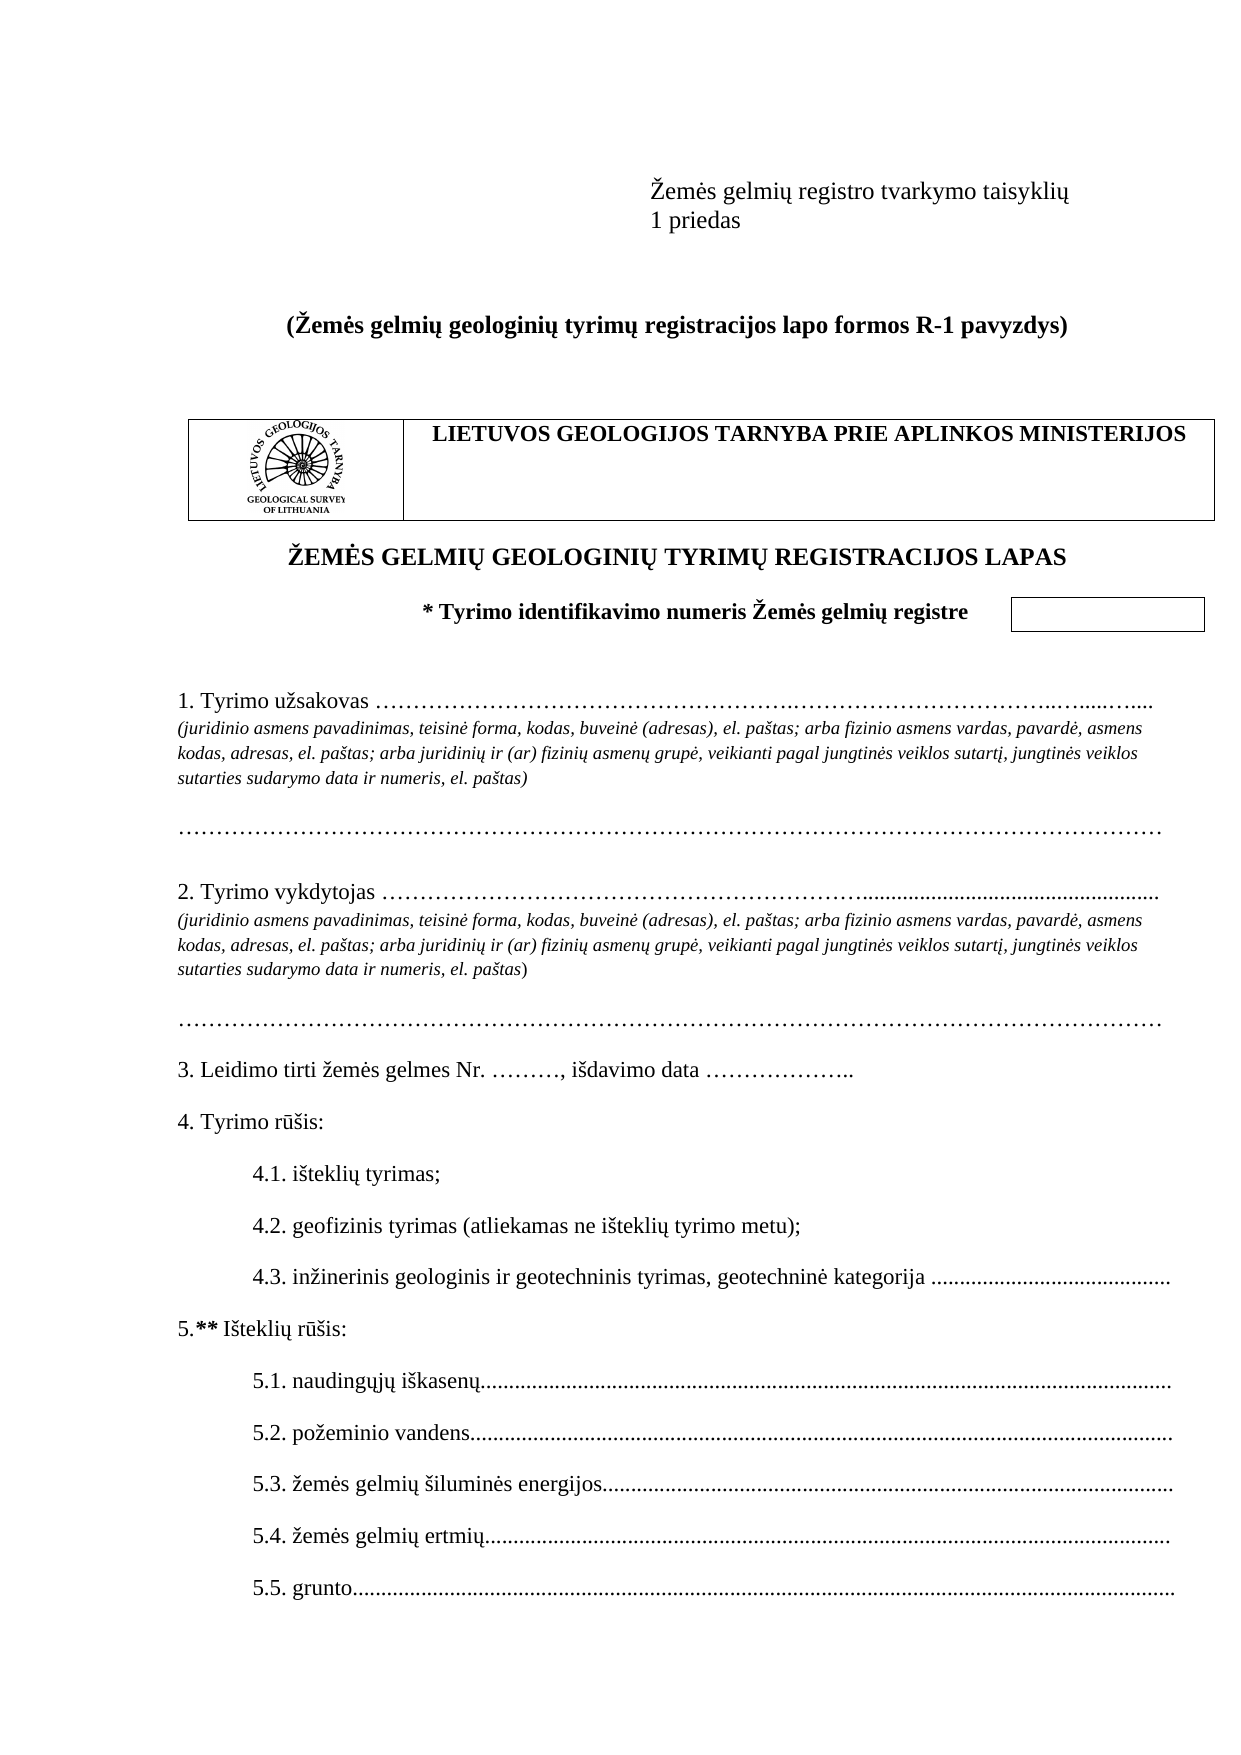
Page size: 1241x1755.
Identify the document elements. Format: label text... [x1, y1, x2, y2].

text (juridinio asmens pavadinimas, teisinė forma, kodas, buveinė (adresas), el. paštas; arba fizinio asmens vardas, pavardė, asmens [177, 909, 1177, 930]
text 5.2. požeminio vandens........................................................................................................................... [177, 1419, 1177, 1445]
text 4.1. išteklių tyrimas; [177, 1160, 1177, 1186]
text 5.3. žemės gelmių šiluminės energijos.................................................................................................... [177, 1471, 1177, 1497]
text (Žemės gelmių geologinių tyrimų registracijos lapo formos R-1 pavyzdys) [177, 310, 1177, 339]
text 5.1. naudingųjų iškasenų......................................................................................................................... [252, 1367, 1177, 1393]
text 4.2. geofizinis tyrimas (atliekamas ne išteklių tyrimo metu); [177, 1212, 1177, 1238]
text 2. Tyrimo vykdytojas ……………………………………………………….................................................... [177, 878, 1177, 905]
text 5.** Išteklių rūšis: [177, 1315, 1177, 1342]
text 1 priedas [177, 205, 1177, 234]
text 4. Tyrimo rūšis: [177, 1108, 1177, 1134]
text sutarties sudarymo data ir numeris, el. paštas) [177, 958, 1177, 980]
text ………………………………………………………………………………………………………………… [177, 1004, 1177, 1031]
text 3. Leidimo tirti žemės gelmes Nr. ………, išdavimo data ……………….. [177, 1056, 1177, 1083]
text 1. Tyrimo užsakovas ……………………………………………….……………………………..….....….... [177, 687, 1177, 713]
table_header * Tyrimo identifikavimo numeris Žemės gelmių registre [410, 597, 982, 631]
text 5.5. grunto................................................................................................................................................ [177, 1574, 1177, 1600]
table_header [982, 597, 1011, 631]
text (juridinio asmens pavadinimas, teisinė forma, kodas, buveinė (adresas), el. paštas; arba fizinio asmens vardas, pavardė, asmens [177, 717, 1177, 738]
text 5.4. žemės gelmių ertmių........................................................................................................................ [177, 1522, 1177, 1549]
table_header LIETUVOS GEOLOGIJOS TARNYBA PRIE APLINKOS MINISTERIJOS [404, 420, 1214, 520]
text sutarties sudarymo data ir numeris, el. paštas) [177, 767, 1177, 788]
text kodas, adresas, el. paštas; arba juridinių ir (ar) fizinių asmenų grupė, veikianti pagal jungtinės veiklos sutartį, jungtinės veiklos [177, 933, 1177, 955]
text ŽEMĖS GELMIŲ GEOLOGINIŲ TYRIMŲ REGISTRACIJOS LAPAS [177, 542, 1177, 571]
text 4.3. inžinerinis geologinis ir geotechninis tyrimas, geotechninė kategorija .......................................... [177, 1263, 1177, 1290]
text Žemės gelmių registro tvarkymo taisyklių [177, 176, 1177, 205]
text kodas, adresas, el. paštas; arba juridinių ir (ar) fizinių asmenų grupė, veikianti pagal jungtinės veiklos sutartį, jungtinės veiklos [177, 742, 1177, 763]
text ………………………………………………………………………………………………………………… [177, 813, 1177, 839]
table_header [189, 420, 403, 520]
table_header [1012, 598, 1204, 631]
